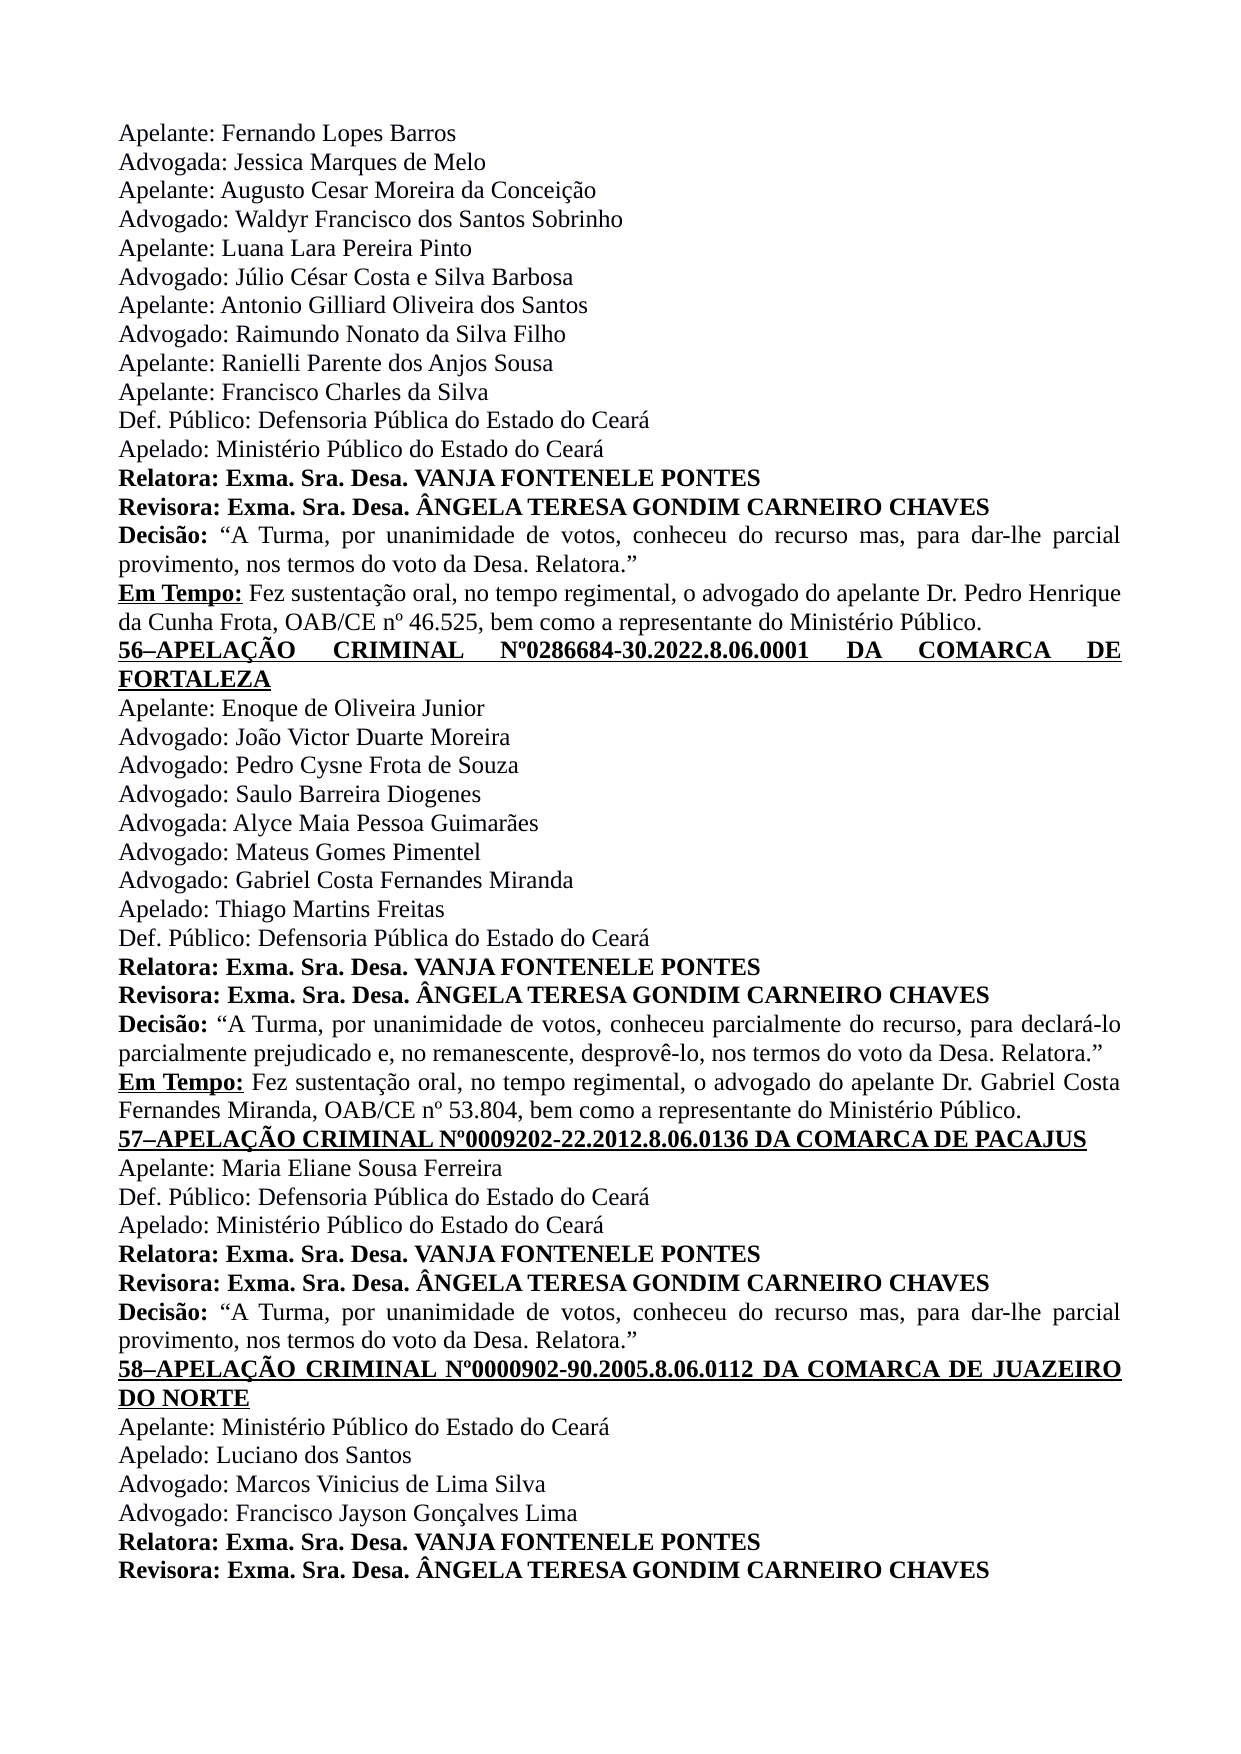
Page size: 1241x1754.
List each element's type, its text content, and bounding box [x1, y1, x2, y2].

text Apelante: Maria Eliane Sousa Ferreira [118, 1153, 1122, 1182]
text Revisora: Exma. Sra. Desa. ÂNGELA TERESA GONDIM CARNEIRO CHAVES [118, 492, 1122, 521]
text Advogado: Marcos Vinicius de Lima Silva [118, 1469, 1122, 1498]
text Apelado: Ministério Público do Estado do Ceará [118, 434, 1122, 463]
text Advogado: Francisco Jayson Gonçalves Lima [118, 1498, 1122, 1527]
text Revisora: Exma. Sra. Desa. ÂNGELA TERESA GONDIM CARNEIRO CHAVES [118, 1268, 1122, 1297]
text Revisora: Exma. Sra. Desa. ÂNGELA TERESA GONDIM CARNEIRO CHAVES [118, 1556, 1122, 1584]
text Def. Público: Defensoria Pública do Estado do Ceará [118, 406, 1122, 434]
text Relatora: Exma. Sra. Desa. VANJA FONTENELE PONTES [118, 952, 1122, 981]
text 56–APELAÇÃO CRIMINAL Nº0286684-30.2022.8.06.0001 DA COMARCA DE [118, 636, 1122, 661]
text Apelante: Antonio Gilliard Oliveira dos Santos [118, 291, 1122, 319]
text Em Tempo: Fez sustentação oral, no tempo regimental, o advogado do apelante Dr. Pedro Henrique da Cunha Frota, OAB/CE nº 46.525, bem como a representante do Ministério Público. [118, 578, 1122, 636]
text Advogado: Mateus Gomes Pimentel [118, 837, 1122, 866]
text Decisão: “A Turma, por unanimidade de votos, conheceu do recurso mas, para dar-lhe parcial provimento, nos termos do voto da Desa. Relatora.” [118, 1297, 1122, 1354]
text Def. Público: Defensoria Pública do Estado do Ceará [118, 923, 1122, 952]
text Em Tempo: Fez sustentação oral, no tempo regimental, o advogado do apelante Dr. Gabriel Costa Fernandes Miranda, OAB/CE nº 53.804, bem como a representante do Ministério Público. [118, 1067, 1122, 1124]
text FORTALEZA [118, 662, 1122, 693]
text Apelado: Ministério Público do Estado do Ceará [118, 1211, 1122, 1239]
text Advogada: Alyce Maia Pessoa Guimarães [118, 808, 1122, 837]
text Def. Público: Defensoria Pública do Estado do Ceará [118, 1182, 1122, 1211]
text Relatora: Exma. Sra. Desa. VANJA FONTENELE PONTES [118, 1527, 1122, 1556]
text Relatora: Exma. Sra. Desa. VANJA FONTENELE PONTES [118, 463, 1122, 492]
text Apelante: Ranielli Parente dos Anjos Sousa [118, 348, 1122, 377]
text Decisão: “A Turma, por unanimidade de votos, conheceu parcialmente do recurso, para declará-lo parcialmente prejudicado e, no remanescente, desprovê-lo, nos termos do voto da Desa. Relatora.” [118, 1009, 1122, 1067]
text Revisora: Exma. Sra. Desa. ÂNGELA TERESA GONDIM CARNEIRO CHAVES [118, 981, 1122, 1009]
text Apelante: Francisco Charles da Silva [118, 377, 1122, 406]
text Advogado: João Victor Duarte Moreira [118, 722, 1122, 751]
text Advogado: Raimundo Nonato da Silva Filho [118, 319, 1122, 348]
text Relatora: Exma. Sra. Desa. VANJA FONTENELE PONTES [118, 1239, 1122, 1268]
text Apelante: Ministério Público do Estado do Ceará [118, 1412, 1122, 1441]
text Advogada: Jessica Marques de Melo [118, 147, 1122, 176]
text 58–APELAÇÃO CRIMINAL Nº0000902-90.2005.8.06.0112 DA COMARCA DE JUAZEIRO [118, 1354, 1122, 1379]
text Apelado: Luciano dos Santos [118, 1441, 1122, 1469]
text Advogado: Júlio César Costa e Silva Barbosa [118, 262, 1122, 291]
text Apelante: Augusto Cesar Moreira da Conceição [118, 176, 1122, 204]
text 57–APELAÇÃO CRIMINAL Nº0009202-22.2012.8.06.0136 DA COMARCA DE PACAJUS [118, 1124, 1122, 1153]
text Advogado: Saulo Barreira Diogenes [118, 779, 1122, 808]
text Advogado: Gabriel Costa Fernandes Miranda [118, 866, 1122, 894]
text Apelante: Fernando Lopes Barros [118, 118, 1122, 147]
text Apelante: Luana Lara Pereira Pinto [118, 233, 1122, 262]
text Advogado: Pedro Cysne Frota de Souza [118, 751, 1122, 779]
text Advogado: Waldyr Francisco dos Santos Sobrinho [118, 204, 1122, 233]
text DO NORTE [118, 1381, 1122, 1412]
text Decisão: “A Turma, por unanimidade de votos, conheceu do recurso mas, para dar-lhe parcial provimento, nos termos do voto da Desa. Relatora.” [118, 521, 1122, 578]
text Apelante: Enoque de Oliveira Junior [118, 693, 1122, 722]
text Apelado: Thiago Martins Freitas [118, 894, 1122, 923]
